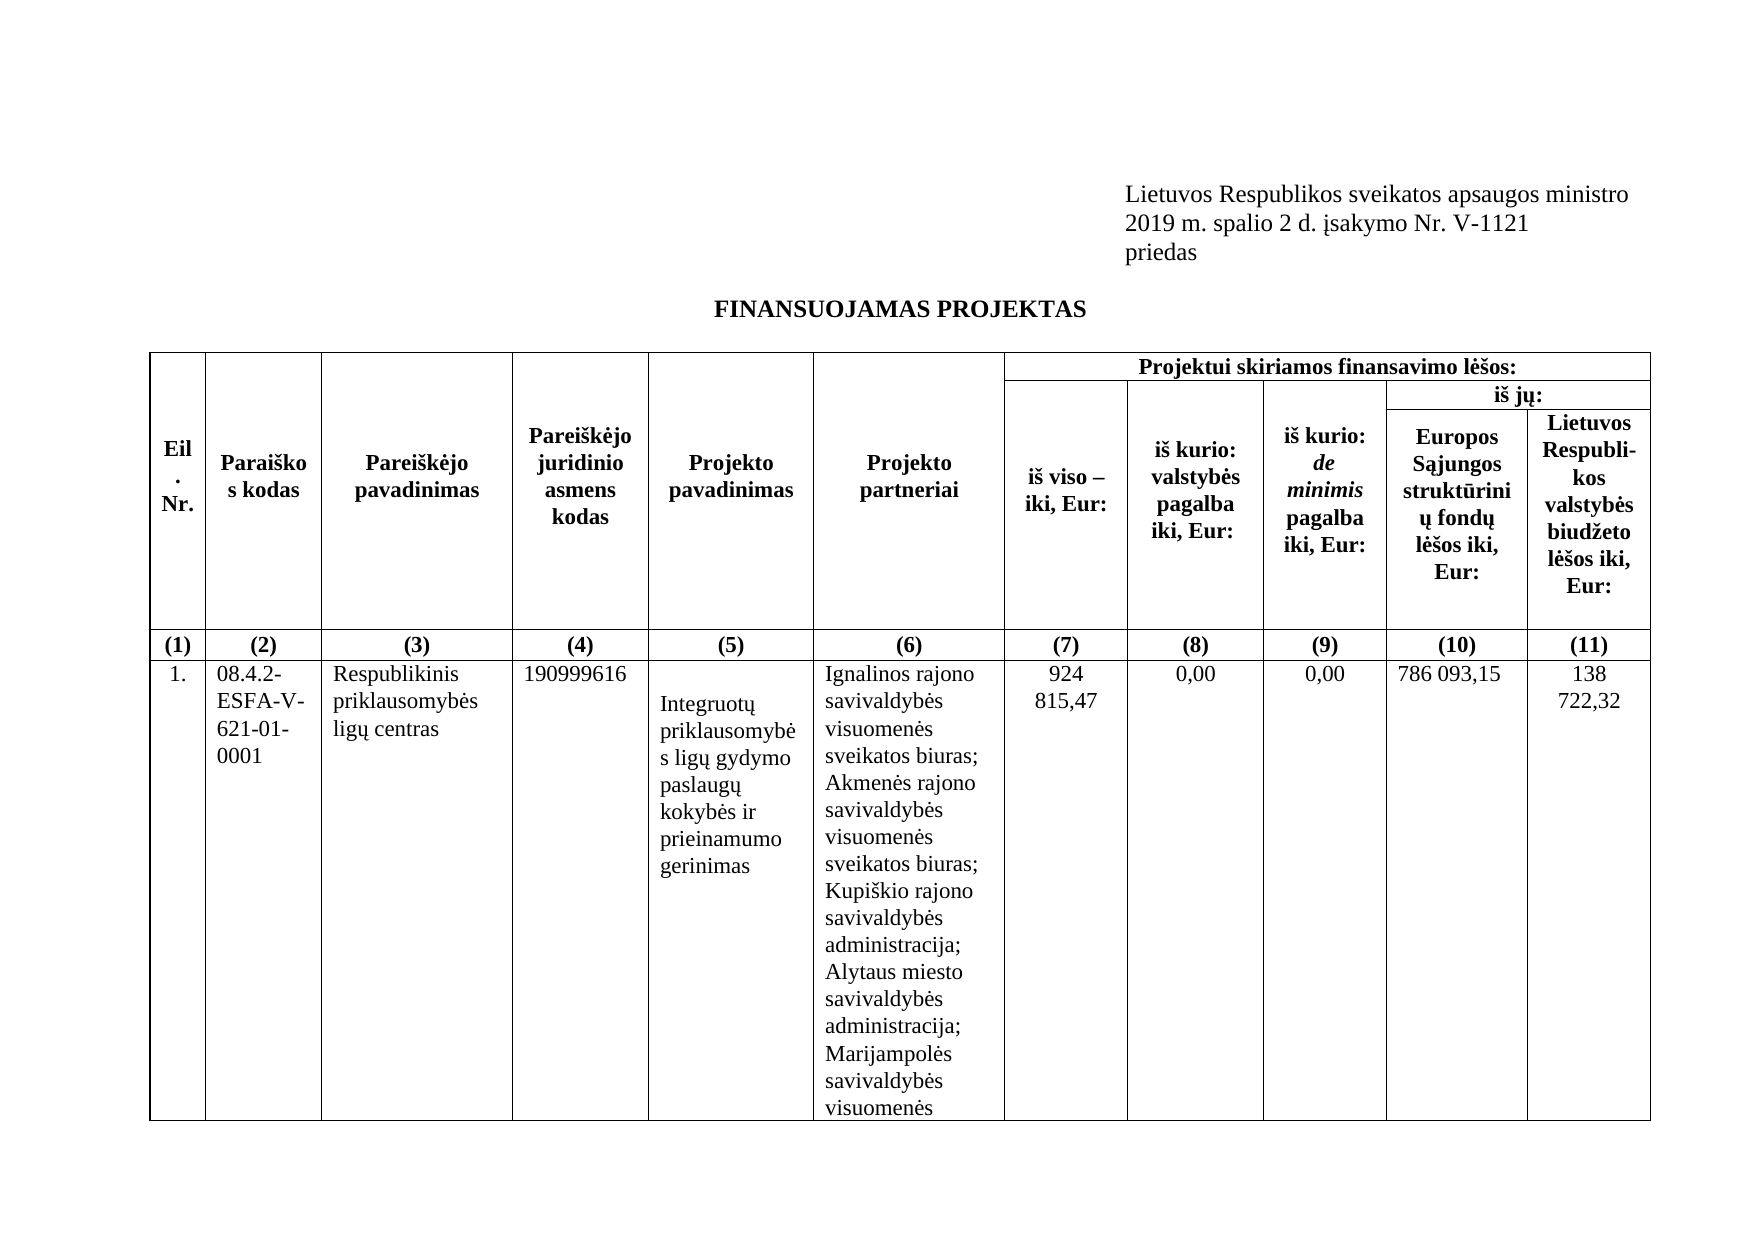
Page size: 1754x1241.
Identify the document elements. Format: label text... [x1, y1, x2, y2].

table_cell (10) [1387, 630, 1527, 659]
table_cell 924 815,47 [1005, 661, 1127, 1120]
table_cell (4) [513, 630, 648, 659]
table_header Paraiškos kodas [206, 353, 321, 629]
text 2019 m. spalio 2 d. įsakymo Nr. V-1121 [150, 208, 1651, 237]
table_cell (6) [814, 630, 1004, 659]
table_cell (1) [151, 630, 205, 659]
table_cell iš jų: [1387, 381, 1397, 408]
table_cell Lietuvos Respubli-kos valstybės biudžeto lėšos iki, Eur: [1528, 410, 1650, 629]
table_cell (8) [1128, 630, 1263, 659]
table_cell (5) [649, 630, 813, 659]
table_cell 0,00 [1128, 661, 1263, 1120]
table_cell 190999616 [513, 661, 648, 1120]
table_header Pareiškėjo pavadinimas [322, 353, 512, 629]
table_cell (9) [1264, 630, 1386, 659]
table_cell iš kurio: de minimis pagalba iki, Eur: [1264, 381, 1386, 629]
table_cell (2) [206, 630, 321, 659]
text FINANSUOJAMAS PROJEKTAS [150, 294, 1651, 323]
table_cell iš kurio: valstybės pagalba iki, Eur: [1128, 381, 1263, 629]
table_header Pareiškėjo juridinio asmens kodas [513, 353, 648, 629]
table_header Projekto partneriai [814, 353, 1004, 629]
table_header Projekto pavadinimas [649, 353, 813, 629]
table_cell (7) [1005, 630, 1127, 659]
table_cell 08.4.2-ESFA-V-621-01-0001 [206, 661, 321, 1120]
table_cell 1. [151, 661, 205, 1120]
table_cell Respublikinis priklausomybės ligų centras [322, 661, 512, 1120]
table_cell 0,00 [1264, 661, 1386, 1120]
table_cell iš jų: [1639, 381, 1650, 408]
text Lietuvos Respublikos sveikatos apsaugos ministro [150, 179, 1651, 208]
table_cell (11) [1528, 630, 1650, 659]
table_cell (3) [322, 630, 512, 659]
table_cell Integruotų priklausomybės ligų gydymo paslaugų kokybės ir prieinamumo gerinimas [649, 661, 813, 1120]
text priedas [150, 237, 1651, 266]
table_cell 138 722,32 [1528, 661, 1650, 1120]
table_cell Europos Sąjungos struktūrinių fondų lėšos iki, Eur: [1387, 410, 1527, 629]
table_cell Ignalinos rajono savivaldybės visuomenės sveikatos biuras; Akmenės rajono savivaldybės visuomenės sveikatos biuras; Kupiškio rajono savivaldybės administracija; Alytaus miesto savivaldybės administracija; Marijampolės savivaldybės visuomenės [814, 661, 1004, 1120]
table_cell iš viso – iki, Eur: [1005, 381, 1127, 629]
table_cell 786 093,15 [1387, 661, 1527, 1120]
table_header Eil. Nr. [151, 353, 205, 629]
table_header Projektui skiriamos finansavimo lėšos: [1005, 353, 1650, 380]
